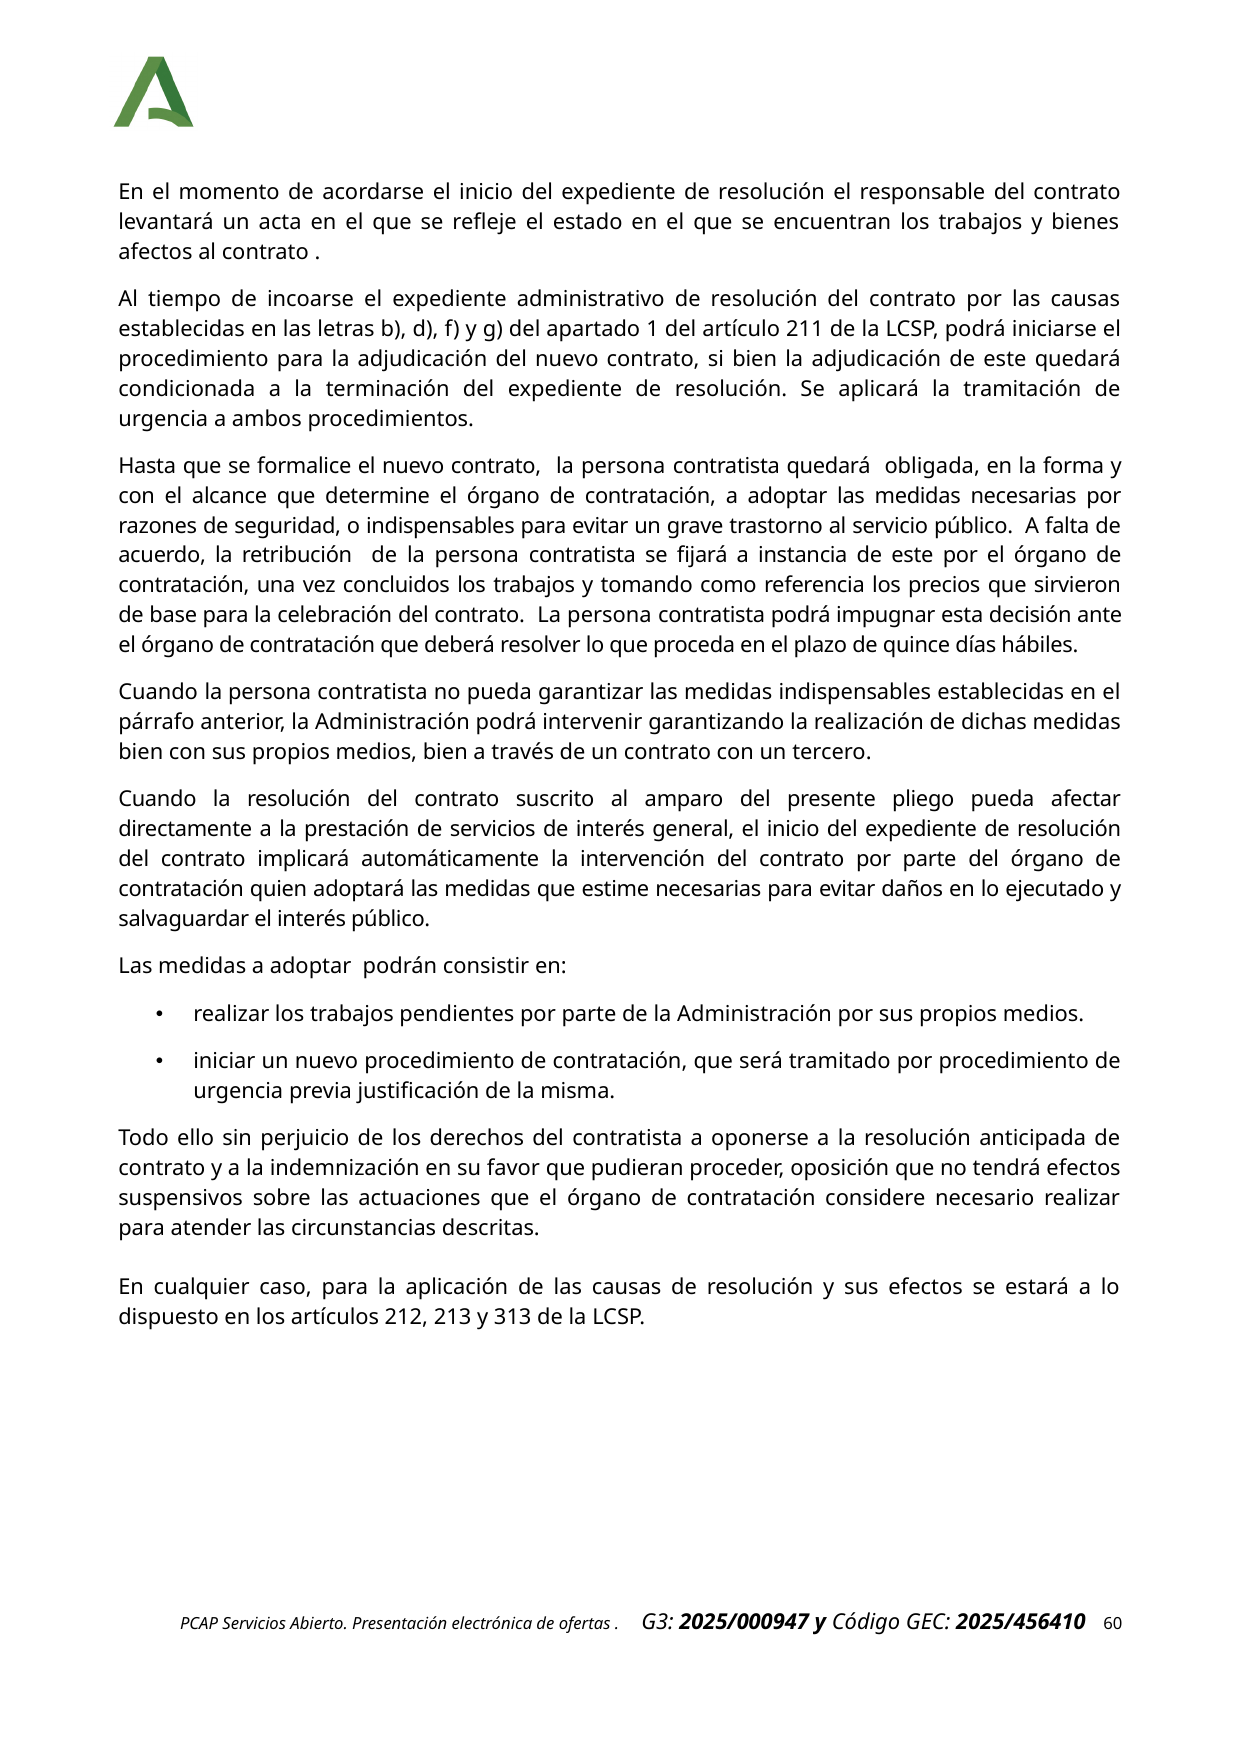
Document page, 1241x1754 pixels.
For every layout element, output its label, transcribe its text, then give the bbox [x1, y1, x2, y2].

text En el momento de acordarse el inicio del expediente de resolución el responsable del contrato levantará un acta en el que se refleje el estado en el que se encuentran los trabajos y bienes afectos al contrato . [118, 176, 1122, 266]
text Las medidas a adoptar podrán consistir en: [118, 950, 1122, 980]
text En cualquier caso, para la aplicación de las causas de resolución y sus efectos se estará a lo dispuesto en los artículos 212, 213 y 313 de la LCSP. [118, 1271, 1122, 1331]
list realizar los trabajos pendientes por parte de la Administración por sus propios medios. [156, 998, 1122, 1027]
text Cuando la resolución del contrato suscrito al amparo del presente pliego pueda afectar directamente a la prestación de servicios de interés general, el inicio del expediente de resolución del contrato implicará automáticamente la intervención del contrato por parte del órgano de contratación quien adoptará las medidas que estime necesarias para evitar daños en lo ejecutado y salvaguardar el interés público. [118, 783, 1122, 932]
text Cuando la persona contratista no pueda garantizar las medidas indispensables establecidas en el párrafo anterior, la Administración podrá intervenir garantizando la realización de dichas medidas bien con sus propios medios, bien a través de un contrato con un tercero. [118, 676, 1122, 766]
list iniciar un nuevo procedimiento de contratación, que será tramitado por procedimiento de urgencia previa justificación de la misma. [156, 1045, 1122, 1105]
picture [109, 52, 198, 131]
list Todo ello sin perjuicio de los derechos del contratista a oponerse a la resolución anticipada de contrato y a la indemnización en su favor que pudieran proceder, oposición que no tendrá efectos suspensivos sobre las actuaciones que el órgano de contratación considere necesario realizar para atender las circunstancias descritas. [118, 1122, 1122, 1242]
text Al tiempo de incoarse el expediente administrativo de resolución del contrato por las causas establecidas en las letras b), d), f) y g) del apartado 1 del artículo 211 de la LCSP, podrá iniciarse el procedimiento para la adjudicación del nuevo contrato, si bien la adjudicación de este quedará condicionada a la terminación del expediente de resolución. Se aplicará la tramitación de urgencia a ambos procedimientos. [118, 283, 1122, 432]
text Hasta que se formalice el nuevo contrato, la persona contratista quedará obligada, en la forma y con el alcance que determine el órgano de contratación, a adoptar las medidas necesarias por razones de seguridad, o indispensables para evitar un grave trastorno al servicio público. A falta de acuerdo, la retribución de la persona contratista se fijará a instancia de este por el órgano de contratación, una vez concluidos los trabajos y tomando como referencia los precios que sirvieron de base para la celebración del contrato. La persona contratista podrá impugnar esta decisión ante el órgano de contratación que deberá resolver lo que proceda en el plazo de quince días hábiles. [118, 450, 1122, 659]
